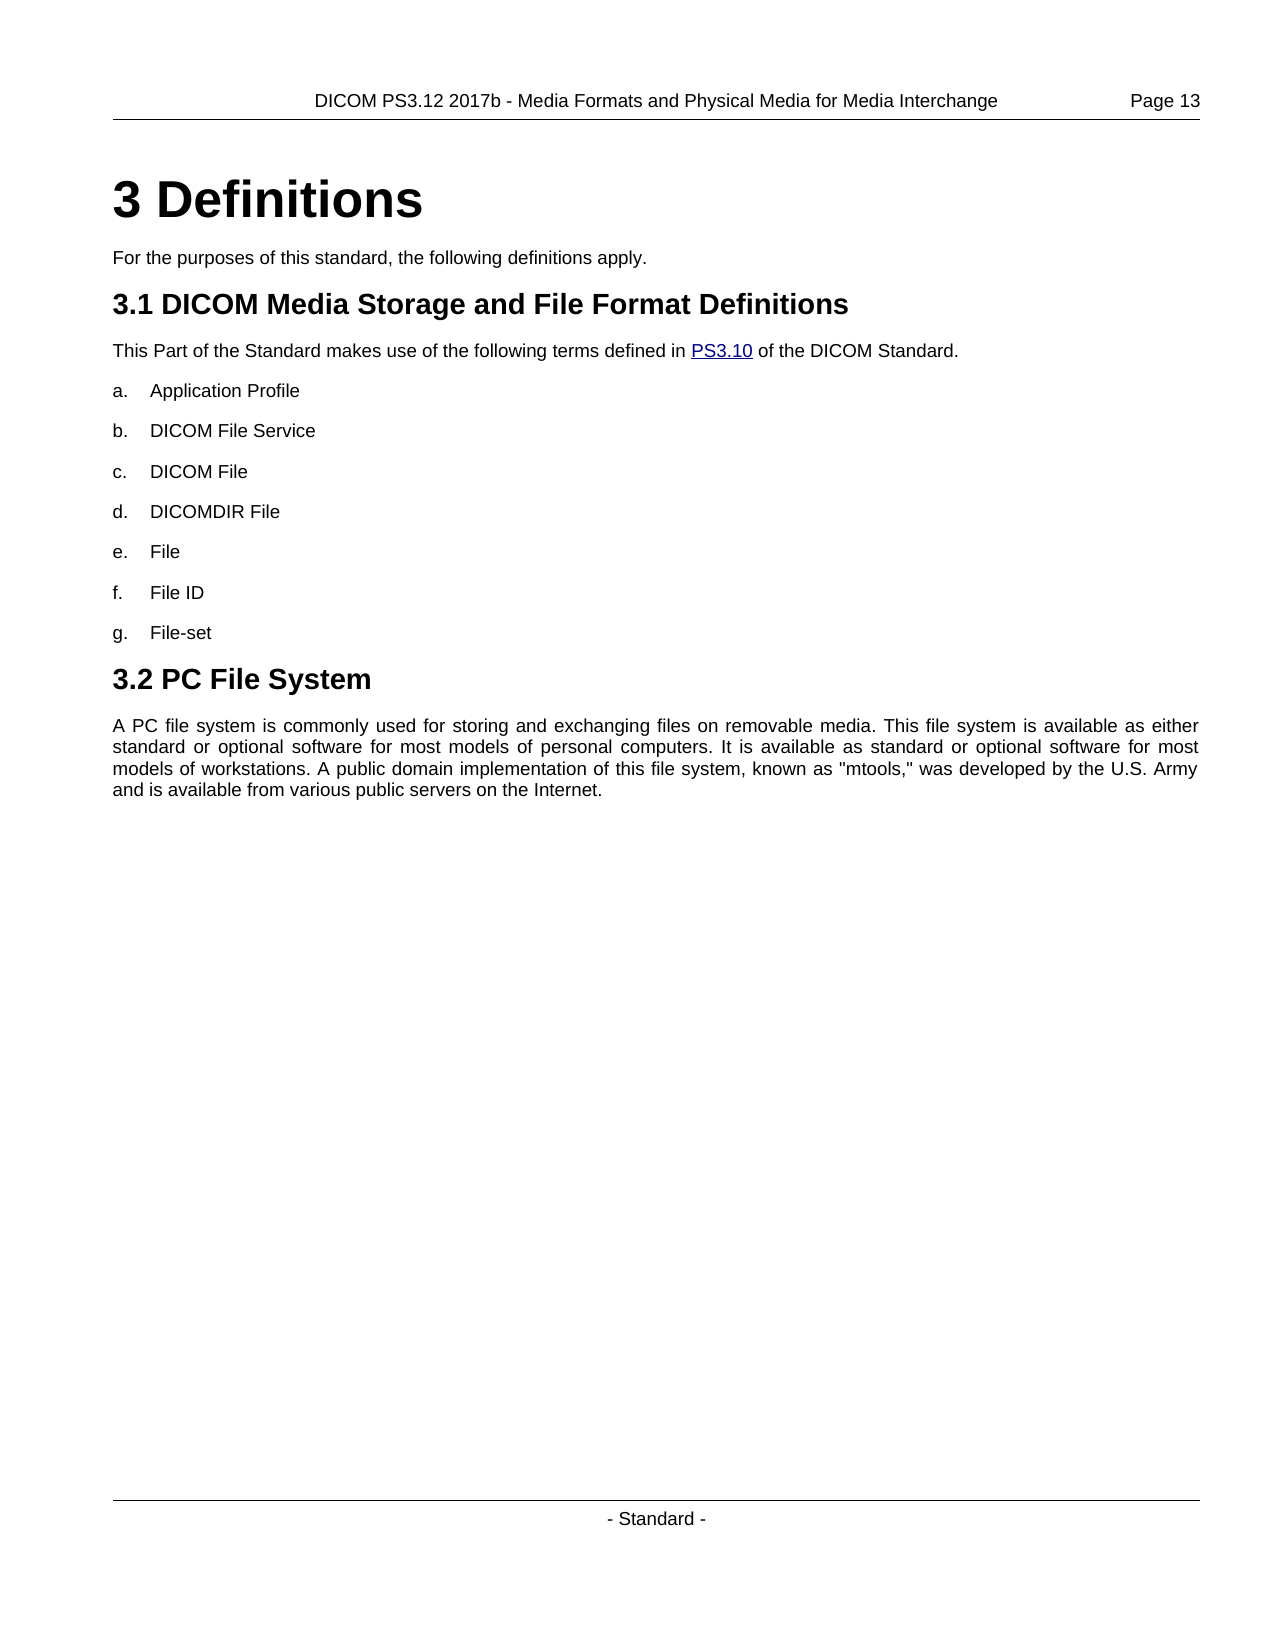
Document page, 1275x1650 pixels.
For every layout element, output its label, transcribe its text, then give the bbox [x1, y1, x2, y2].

text 3 Definitions [112, 169, 1200, 228]
list File [112, 541, 1200, 563]
text 3.2 PC File System [112, 662, 1200, 696]
text A PC file system is commonly used for storing and exchanging files on removable media. This file system is available as either standard or optional software for most models of personal computers. It is available as standard or optional software for most models of workstations. A public domain implementation of this file system, known as "mtools," was developed by the U.S. Army and is available from various public servers on the Internet. [112, 714, 1200, 801]
list Application Profile [112, 380, 1200, 402]
list DICOM File Service [112, 420, 1200, 442]
text This Part of the Standard makes use of the following terms defined in PS3.10 of the DICOM Standard. [112, 340, 1200, 361]
list File ID [112, 582, 1200, 603]
list DICOMDIR File [112, 501, 1200, 522]
list File-set [112, 622, 1200, 643]
text For the purposes of this standard, the following definitions apply. [112, 247, 1200, 269]
list DICOM File [112, 461, 1200, 482]
text 3.1 DICOM Media Storage and File Format Definitions [112, 287, 1200, 321]
